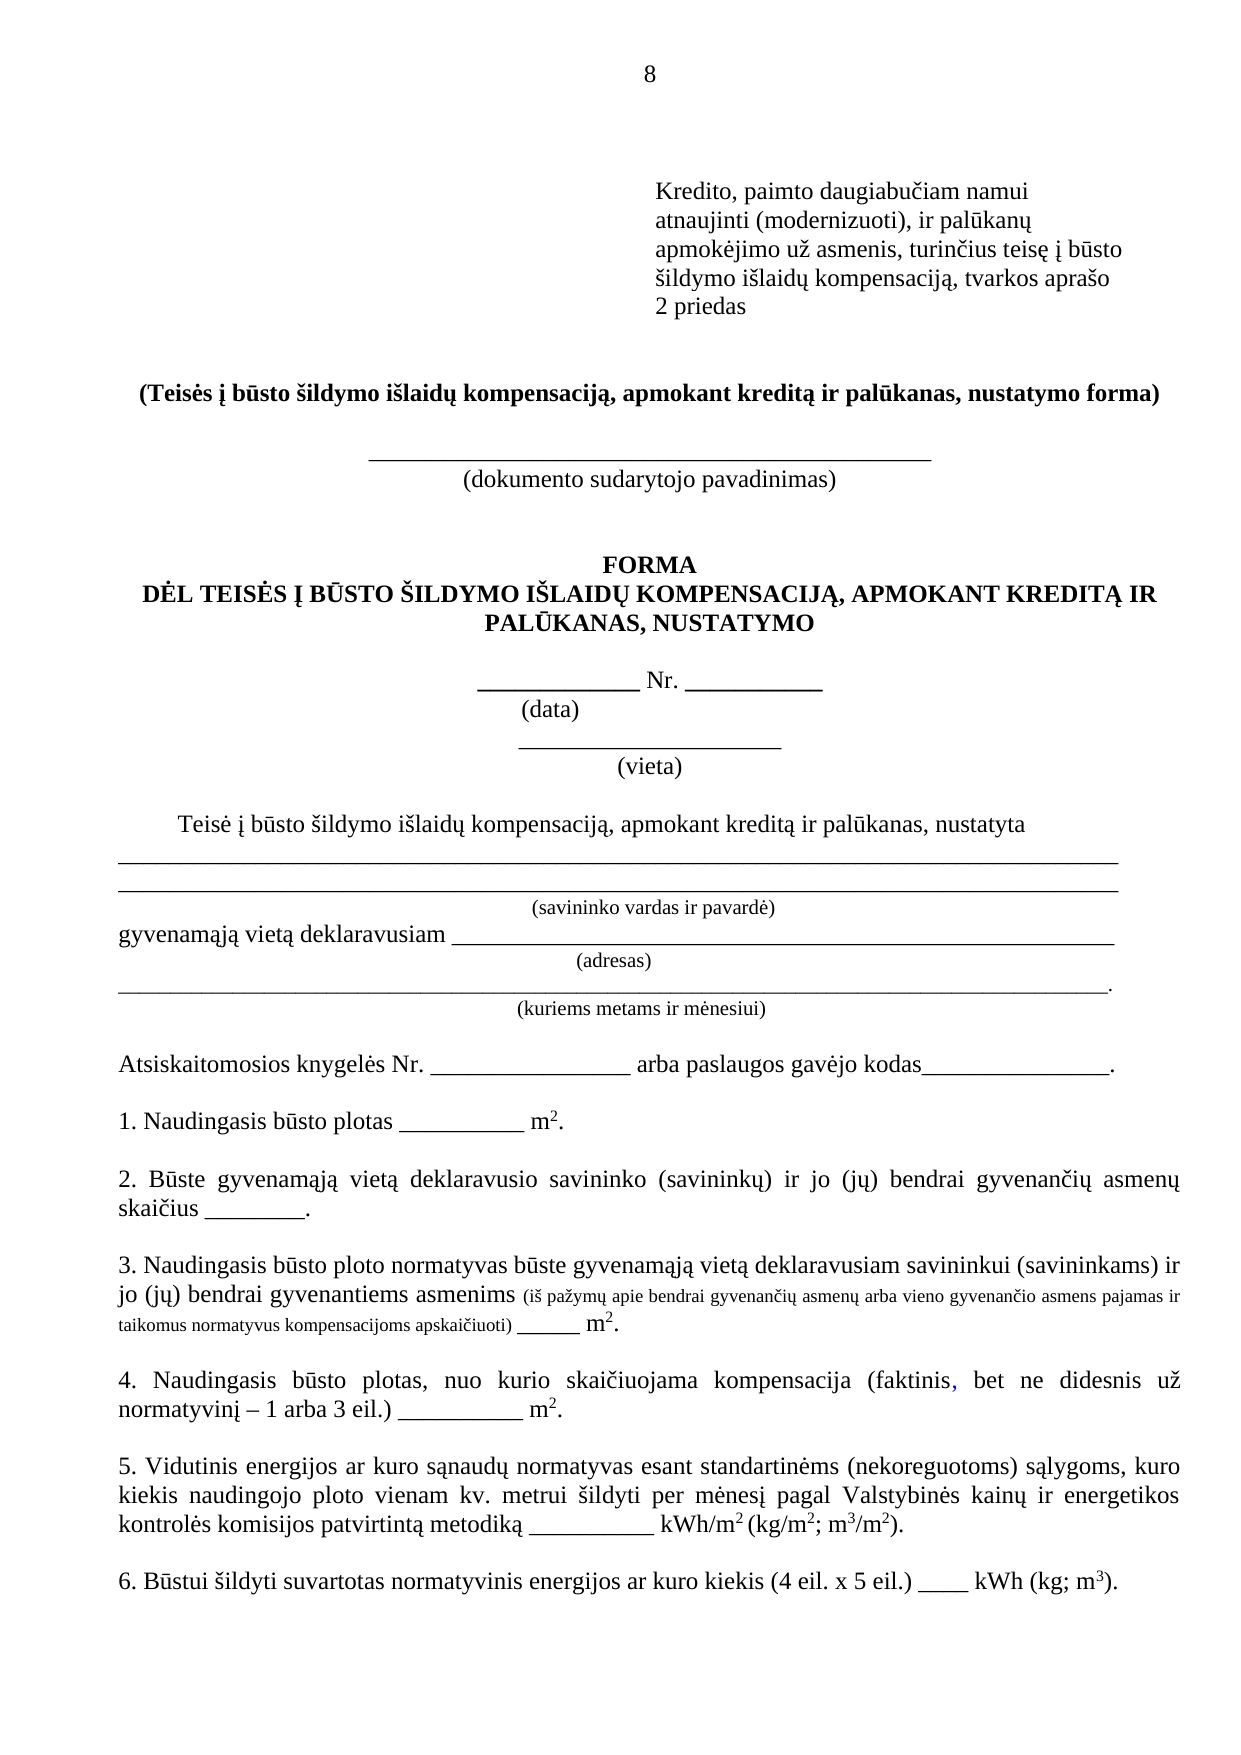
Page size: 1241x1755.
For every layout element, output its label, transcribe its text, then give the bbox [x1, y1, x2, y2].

text 2. Būste gyvenamąją vietą deklaravusio savininko (savininkų) ir jo (jų) bendrai gyvenančių asmenų skaičius ________. [118, 1164, 1181, 1221]
text Kredito, paimto daugiabučiam namui [591, 176, 1181, 205]
text 5. Vidutinis energijos ar kuro sąnaudų normatyvas esant standartinėms (nekoreguotoms) sąlygoms, kuro kiekis naudingojo ploto vienam kv. metrui šildyti per mėnesį pagal Valstybinės kainų ir energetikos kontrolės komisijos patvirtintą metodiką __________ kWh/m2 (kg/m2; m3/m2). [118, 1451, 1181, 1538]
text 4. Naudingasis būsto plotas, nuo kurio skaičiuojama kompensacija (faktinis, bet ne didesnis už normatyvinį – 1 arba 3 eil.) __________ m2. [118, 1365, 1181, 1423]
text 1. Naudingasis būsto plotas __________ m2. [118, 1106, 1181, 1135]
text DĖL TEISĖS Į BŪSTO ŠILDYMO IŠLAIDŲ KOMPENSACIJĄ, APMOKANT KREDITĄ IR PALŪKANAS, NUSTATYMO [118, 579, 1181, 636]
text atnaujinti (modernizuoti), ir palūkanų [591, 205, 1181, 234]
text _____________________________________________ [118, 435, 1181, 464]
text _____________ Nr. ___________ [118, 665, 1181, 694]
text gyvenamąją vietą deklaravusiam _____________________________________________________ [118, 919, 1181, 948]
text apmokėjimo už asmenis, turinčius teisę į būsto [591, 234, 1181, 263]
text 6. Būstui šildyti suvartotas normatyvinis energijos ar kuro kiekis (4 eil. x 5 eil.) ____ kWh (kg; m3). [118, 1566, 1181, 1595]
text 2 priedas [591, 291, 1181, 320]
text (kuriems metams ir mėnesiui) [118, 996, 1181, 1020]
text Atsiskaitomosios knygelės Nr. ________________ arba paslaugos gavėjo kodas_______________. [118, 1049, 1181, 1078]
text (vieta) [118, 751, 1181, 780]
text šildymo išlaidų kompensaciją, tvarkos aprašo [591, 263, 1181, 291]
text (savininko vardas ir pavardė) [118, 895, 1181, 919]
text (data) [118, 694, 1181, 723]
text (adresas) [118, 948, 1181, 972]
text 3. Naudingasis būsto ploto normatyvas būste gyvenamąją vietą deklaravusiam savininkui (savininkams) ir jo (jų) bendrai gyvenantiems asmenims (iš pažymų apie bendrai gyvenančių asmenų arba vieno gyvenančio asmens pajamas ir taikomus normatyvus kompensacijoms apskaičiuoti) _____ m2. [118, 1250, 1181, 1336]
text ________________________________________________________________________________ [118, 866, 1181, 895]
text (dokumento sudarytojo pavadinimas) [118, 464, 1181, 493]
text _____________________ [118, 723, 1181, 751]
text (Teisės į būsto šildymo išlaidų kompensaciją, apmokant kreditą ir palūkanas, nustatymo forma) [118, 378, 1181, 406]
text ________________________________________________________________________________ [118, 838, 1181, 866]
text Teisė į būsto šildymo išlaidų kompensaciją, apmokant kreditą ir palūkanas, nustatyta [118, 809, 1181, 838]
text _______________________________________________________________________________________________. [118, 972, 1181, 996]
text FORMA [118, 550, 1181, 579]
